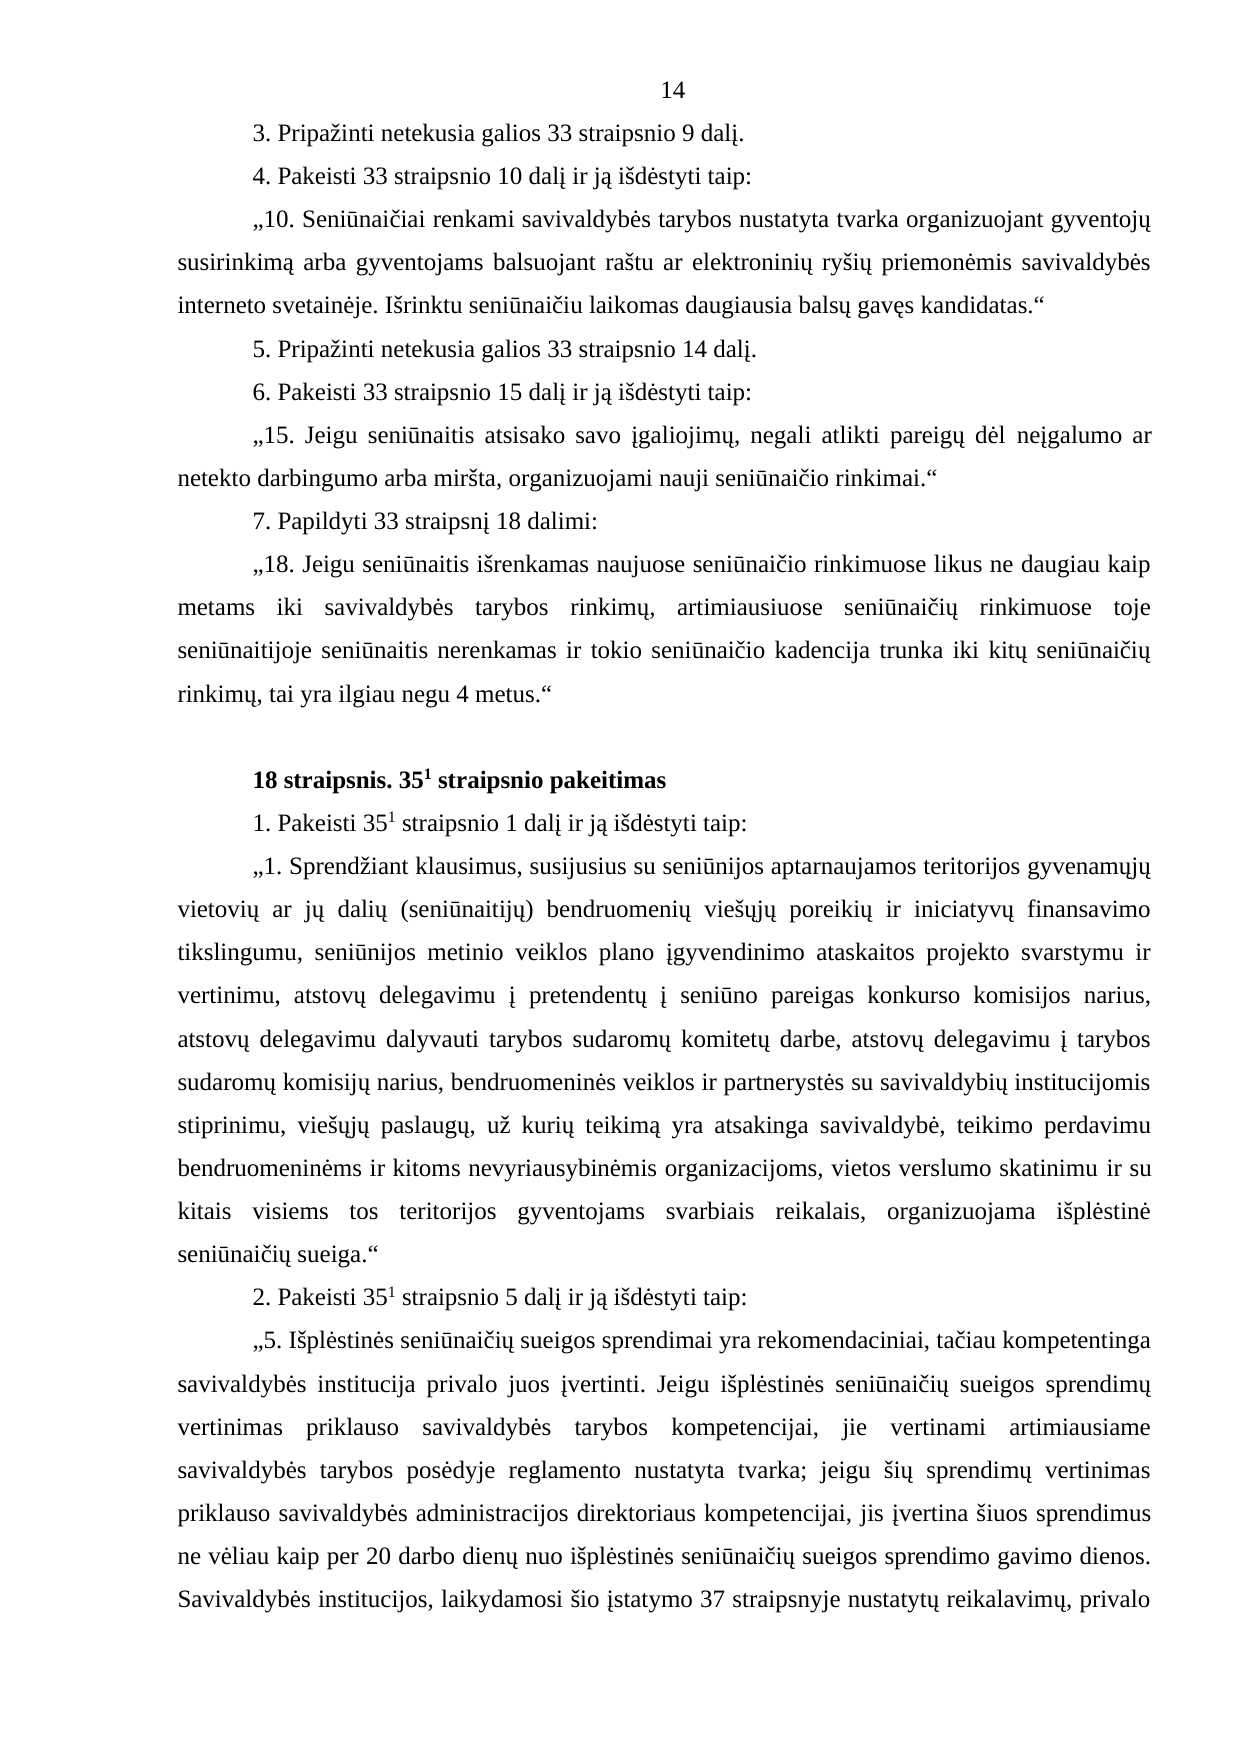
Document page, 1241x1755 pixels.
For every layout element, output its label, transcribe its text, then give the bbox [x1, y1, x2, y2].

text 2. Pakeisti 351 straipsnio 5 dalį ir ją išdėstyti taip: [177, 1282, 1152, 1311]
text 3. Pripažinti netekusia galios 33 straipsnio 9 dalį. [177, 118, 1152, 147]
text „1. Sprendžiant klausimus, susijusius su seniūnijos aptarnaujamos teritorijos gyvenamųjų vietovių ar jų dalių (seniūnaitijų) bendruomenių viešųjų poreikių ir iniciatyvų finansavimo tikslingumu, seniūnijos metinio veiklos plano įgyvendinimo ataskaitos projekto svarstymu ir vertinimu, atstovų delegavimu į pretendentų į seniūno pareigas konkurso komisijos narius, atstovų delegavimu dalyvauti tarybos sudaromų komitetų darbe, atstovų delegavimu į tarybos sudaromų komisijų narius, bendruomeninės veiklos ir partnerystės su savivaldybių institucijomis stiprinimu, viešųjų paslaugų, už kurių teikimą yra atsakinga savivaldybė, teikimo perdavimu bendruomeninėms ir kitoms nevyriausybinėmis organizacijoms, vietos verslumo skatinimu ir su kitais visiems tos teritorijos gyventojams svarbiais reikalais, organizuojama išplėstinė seniūnaičių sueiga.“ [177, 851, 1152, 1268]
text 6. Pakeisti 33 straipsnio 15 dalį ir ją išdėstyti taip: [177, 377, 1152, 406]
text 5. Pripažinti netekusia galios 33 straipsnio 14 dalį. [177, 334, 1152, 362]
text „18. Jeigu seniūnaitis išrenkamas naujuose seniūnaičio rinkimuose likus ne daugiau kaip metams iki savivaldybės tarybos rinkimų, artimiausiuose seniūnaičių rinkimuose toje seniūnaitijoje seniūnaitis nerenkamas ir tokio seniūnaičio kadencija trunka iki kitų seniūnaičių rinkimų, tai yra ilgiau negu 4 metus.“ [177, 549, 1152, 707]
text 4. Pakeisti 33 straipsnio 10 dalį ir ją išdėstyti taip: [177, 161, 1152, 190]
text 18 straipsnis. 351 straipsnio pakeitimas [177, 765, 1152, 794]
text „10. Seniūnaičiai renkami savivaldybės tarybos nustatyta tvarka organizuojant gyventojų susirinkimą arba gyventojams balsuojant raštu ar elektroninių ryšių priemonėmis savivaldybės interneto svetainėje. Išrinktu seniūnaičiu laikomas daugiausia balsų gavęs kandidatas.“ [177, 204, 1152, 319]
text 7. Papildyti 33 straipsnį 18 dalimi: [177, 506, 1152, 535]
text „15. Jeigu seniūnaitis atsisako savo įgaliojimų, negali atlikti pareigų dėl neįgalumo ar netekto darbingumo arba miršta, organizuojami nauji seniūnaičio rinkimai.“ [177, 420, 1152, 492]
text „5. Išplėstinės seniūnaičių sueigos sprendimai yra rekomendaciniai, tačiau kompetentinga savivaldybės institucija privalo juos įvertinti. Jeigu išplėstinės seniūnaičių sueigos sprendimų vertinimas priklauso savivaldybės tarybos kompetencijai, jie vertinami artimiausiame savivaldybės tarybos posėdyje reglamento nustatyta tvarka; jeigu šių sprendimų vertinimas priklauso savivaldybės administracijos direktoriaus kompetencijai, jis įvertina šiuos sprendimus ne vėliau kaip per 20 darbo dienų nuo išplėstinės seniūnaičių sueigos sprendimo gavimo dienos. Savivaldybės institucijos, laikydamosi šio įstatymo 37 straipsnyje nustatytų reikalavimų, privalo [177, 1326, 1152, 1613]
text 1. Pakeisti 351 straipsnio 1 dalį ir ją išdėstyti taip: [177, 808, 1152, 837]
